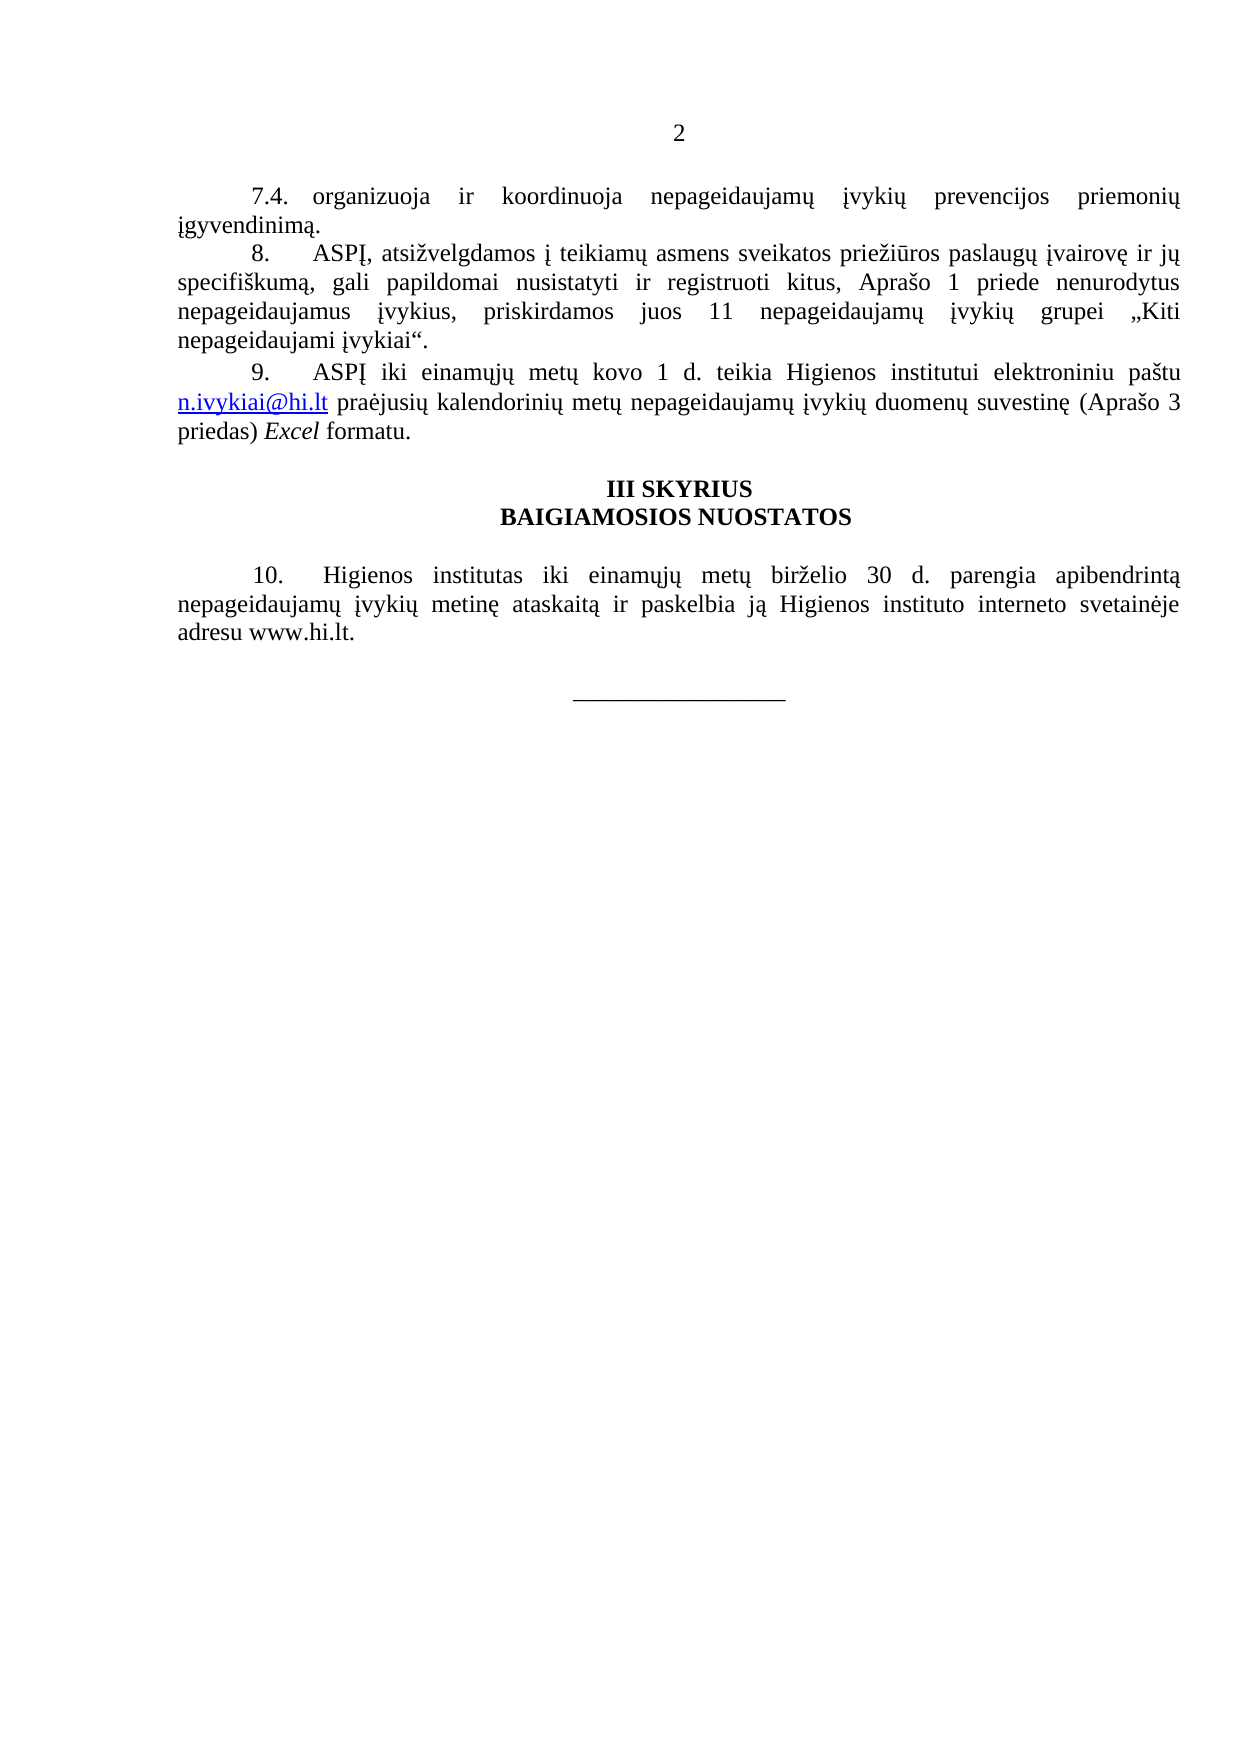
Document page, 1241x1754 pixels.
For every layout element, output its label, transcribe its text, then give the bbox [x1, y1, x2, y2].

text 8. ASPĮ, atsižvelgdamos į teikiamų asmens sveikatos priežiūros paslaugų įvairovę ir jų specifiškumą, gali papildomai nusistatyti ir registruoti kitus, Aprašo 1 priede nenurodytus nepageidaujamus įvykius, priskirdamos juos 11 nepageidaujamų įvykių grupei „Kiti nepageidaujami įvykiai“. [177, 238, 1181, 353]
text III SKYRIUS [177, 474, 1181, 502]
text 9. ASPĮ iki einamųjų metų kovo 1 d. teikia Higienos institutui elektroniniu paštu n.ivykiai@hi.lt praėjusių kalendorinių metų nepageidaujamų įvykių duomenų suvestinę (Aprašo 3 priedas) Excel formatu. [177, 353, 1181, 445]
text 7.4. organizuoja ir koordinuoja nepageidaujamų įvykių prevencijos priemonių įgyvendinimą. [177, 181, 1181, 238]
text BAIGIAMOSIOS NUOSTATOS [177, 502, 1181, 531]
text _________________ [177, 675, 1181, 704]
text 10. Higienos institutas iki einamųjų metų birželio 30 d. parengia apibendrintą nepageidaujamų įvykių metinę ataskaitą ir paskelbia ją Higienos instituto interneto svetainėje adresu www.hi.lt. [177, 560, 1181, 646]
